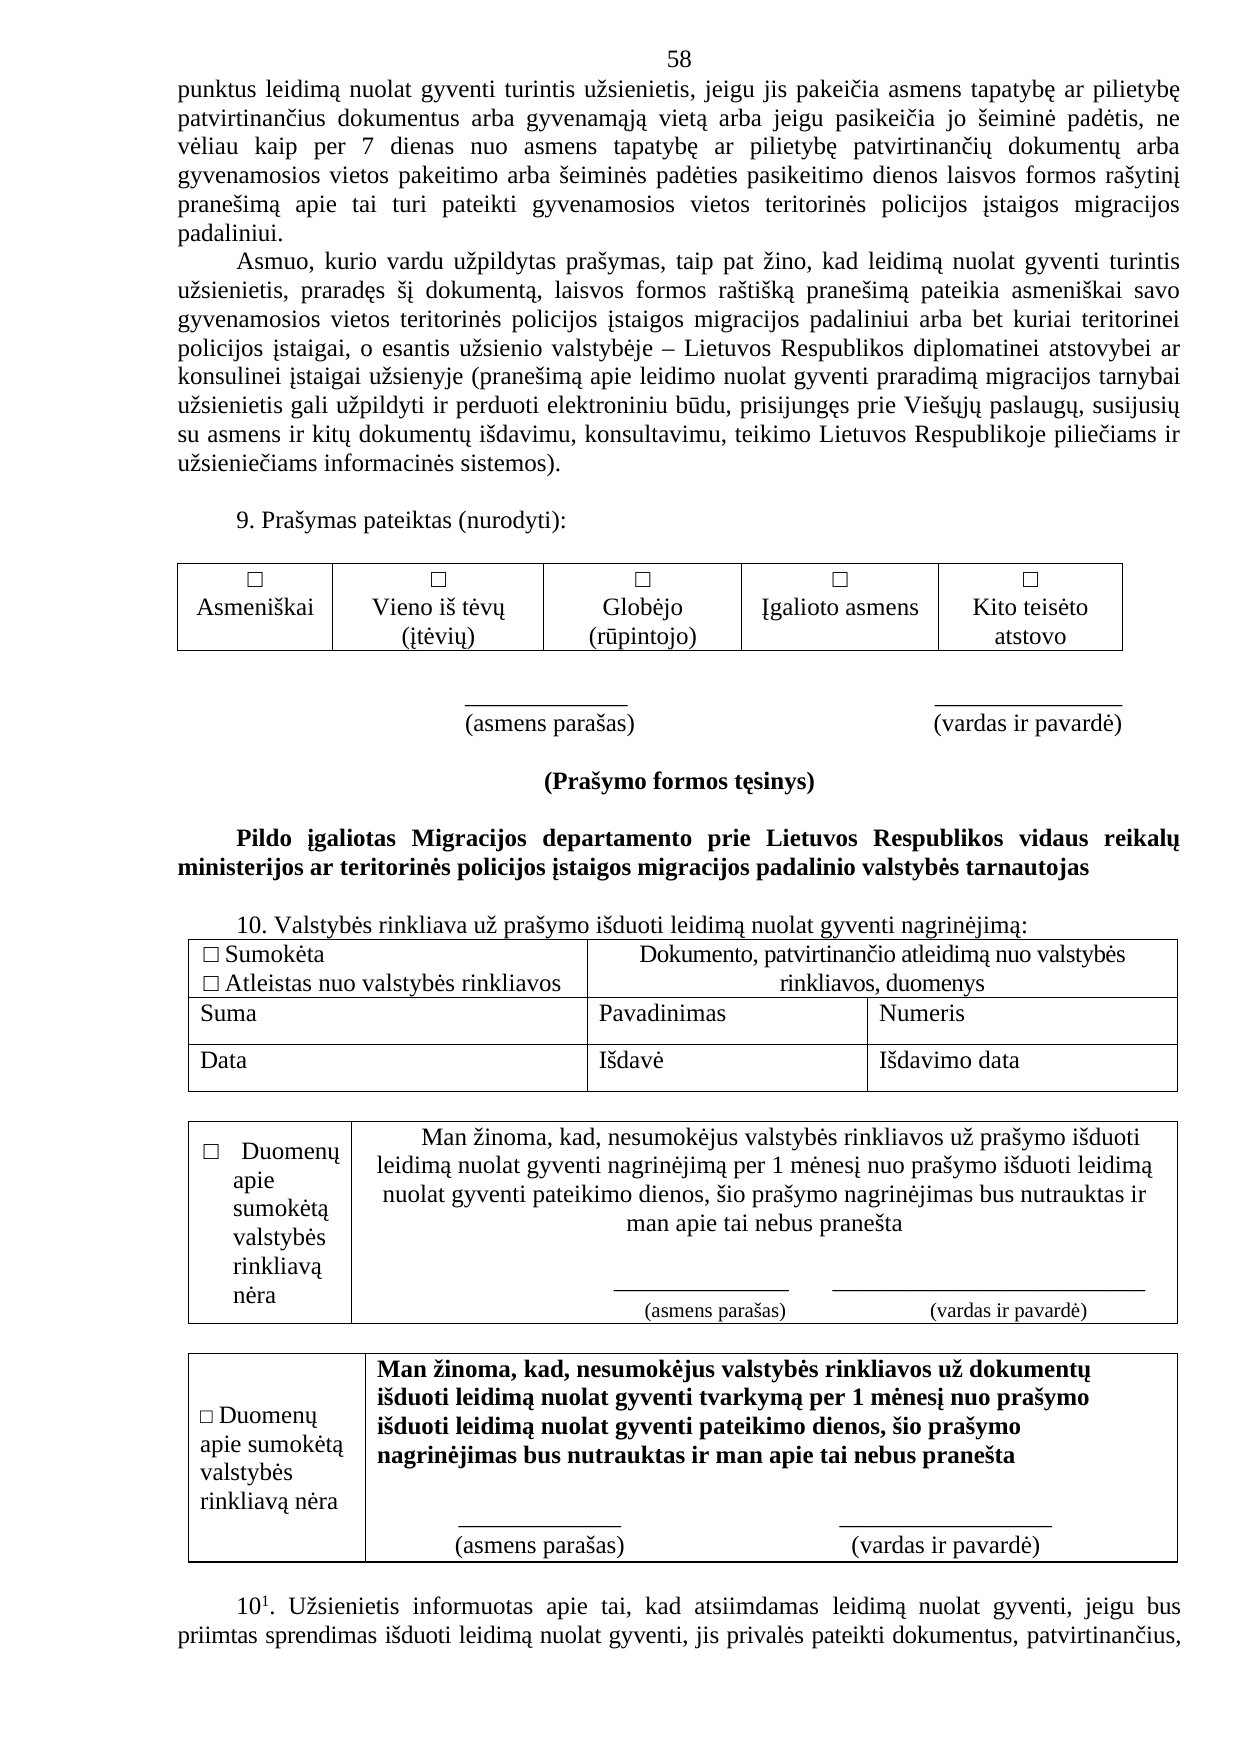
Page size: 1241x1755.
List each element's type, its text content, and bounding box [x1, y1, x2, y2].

table_cell Suma [189, 998, 587, 1044]
text 10. Valstybės rinkliava už prašymo išduoti leidimą nuolat gyventi nagrinėjimą: [177, 910, 1181, 938]
text (Prašymo formos tęsinys) [177, 766, 1181, 795]
table_header Dokumento, patvirtinančio atleidimą nuo valstybės rinkliavos, duomenys [588, 940, 1177, 997]
table_header □[] Globėjo (rūpintojo) [544, 564, 741, 650]
table_header □[] Įgalioto asmens [742, 564, 938, 650]
text 9. Prašymas pateiktas (nurodyti): [177, 505, 1181, 534]
table_header Man žinoma, kad, nesumokėjus valstybės rinkliavos už prašymo išduoti leidimą nuolat gyventi nagrinėjimą per 1 mėnesį nuo prašymo išduoti leidimą nuolat gyventi pateikimo dienos, šio prašymo nagrinėjimas bus nutrauktas ir man apie tai nebus pranešta ______________ _________________________ (asmens parašas) (vardas ir pavardė) [352, 1122, 1177, 1323]
table_cell Data [189, 1045, 587, 1091]
text punktus leidimą nuolat gyventi turintis užsienietis, jeigu jis pakeičia asmens tapatybę ar pilietybę patvirtinančius dokumentus arba gyvenamąją vietą arba jeigu pasikeičia jo šeiminė padėtis, ne vėliau kaip per 7 dienas nuo asmens tapatybę ar pilietybę patvirtinančių dokumentų arba gyvenamosios vietos pakeitimo arba šeiminės padėties pasikeitimo dienos laisvos formos rašytinį pranešimą apie tai turi pateikti gyvenamosios vietos teritorinės policijos įstaigos migracijos padaliniui. [177, 74, 1181, 246]
table_header □[] Duomenų apie sumokėtą valstybės rinkliavą nėra [189, 1354, 365, 1561]
table_header □ Duomenų apie sumokėtą valstybės rinkliavą nėra [189, 1122, 351, 1323]
table_cell Numeris [868, 998, 1177, 1044]
text Pildo įgaliotas Migracijos departamento prie Lietuvos Respublikos vidaus reikalų ministerijos ar teritorinės policijos įstaigos migracijos padalinio valstybės tarnautojas [177, 823, 1181, 881]
text Asmuo, kurio vardu užpildytas prašymas, taip pat žino, kad leidimą nuolat gyventi turintis užsienietis, praradęs šį dokumentą, laisvos formos raštišką pranešimą pateikia asmeniškai savo gyvenamosios vietos teritorinės policijos įstaigos migracijos padaliniui arba bet kuriai teritorinei policijos įstaigai, o esantis užsienio valstybėje – Lietuvos Respublikos diplomatinei atstovybei ar konsulinei įstaigai užsienyje (pranešimą apie leidimo nuolat gyventi praradimą migracijos tarnybai užsienietis gali užpildyti ir perduoti elektroniniu būdu, prisijungęs prie Viešųjų paslaugų, susijusių su asmens ir kitų dokumentų išdavimu, konsultavimu, teikimo Lietuvos Respublikoje piliečiams ir užsieniečiams informacinės sistemos). [177, 246, 1181, 476]
table_header □[] Asmeniškai [178, 564, 332, 650]
table_cell _____________ (asmens parašas) [366, 1498, 713, 1561]
table_cell Išdavimo data [868, 1045, 1177, 1091]
table_header □[] Kito teisėto atstovo [939, 564, 1122, 650]
table_header □ Sumokėta □ Atleistas nuo valstybės rinkliavos [189, 940, 587, 997]
table_cell Išdavė [588, 1045, 867, 1091]
text _____________ _______________ [465, 680, 1181, 708]
table_header Man žinoma, kad, nesumokėjus valstybės rinkliavos už dokumentų išduoti leidimą nuolat gyventi tvarkymą per 1 mėnesį nuo prašymo išduoti leidimą nuolat gyventi pateikimo dienos, šio prašymo nagrinėjimas bus nutrauktas ir man apie tai nebus pranešta [366, 1354, 1177, 1497]
table_cell Pavadinimas [588, 998, 867, 1044]
text 101. Užsienietis informuotas apie tai, kad atsiimdamas leidimą nuolat gyventi, jeigu bus priimtas sprendimas išduoti leidimą nuolat gyventi, jis privalės pateikti dokumentus, patvirtinančius, [177, 1591, 1181, 1649]
text (asmens parašas) (vardas ir pavardė) [465, 708, 1181, 737]
table_header □[] Vieno iš tėvų (įtėvių) [333, 564, 543, 650]
table_cell _________________ (vardas ir pavardė) [714, 1498, 1177, 1561]
